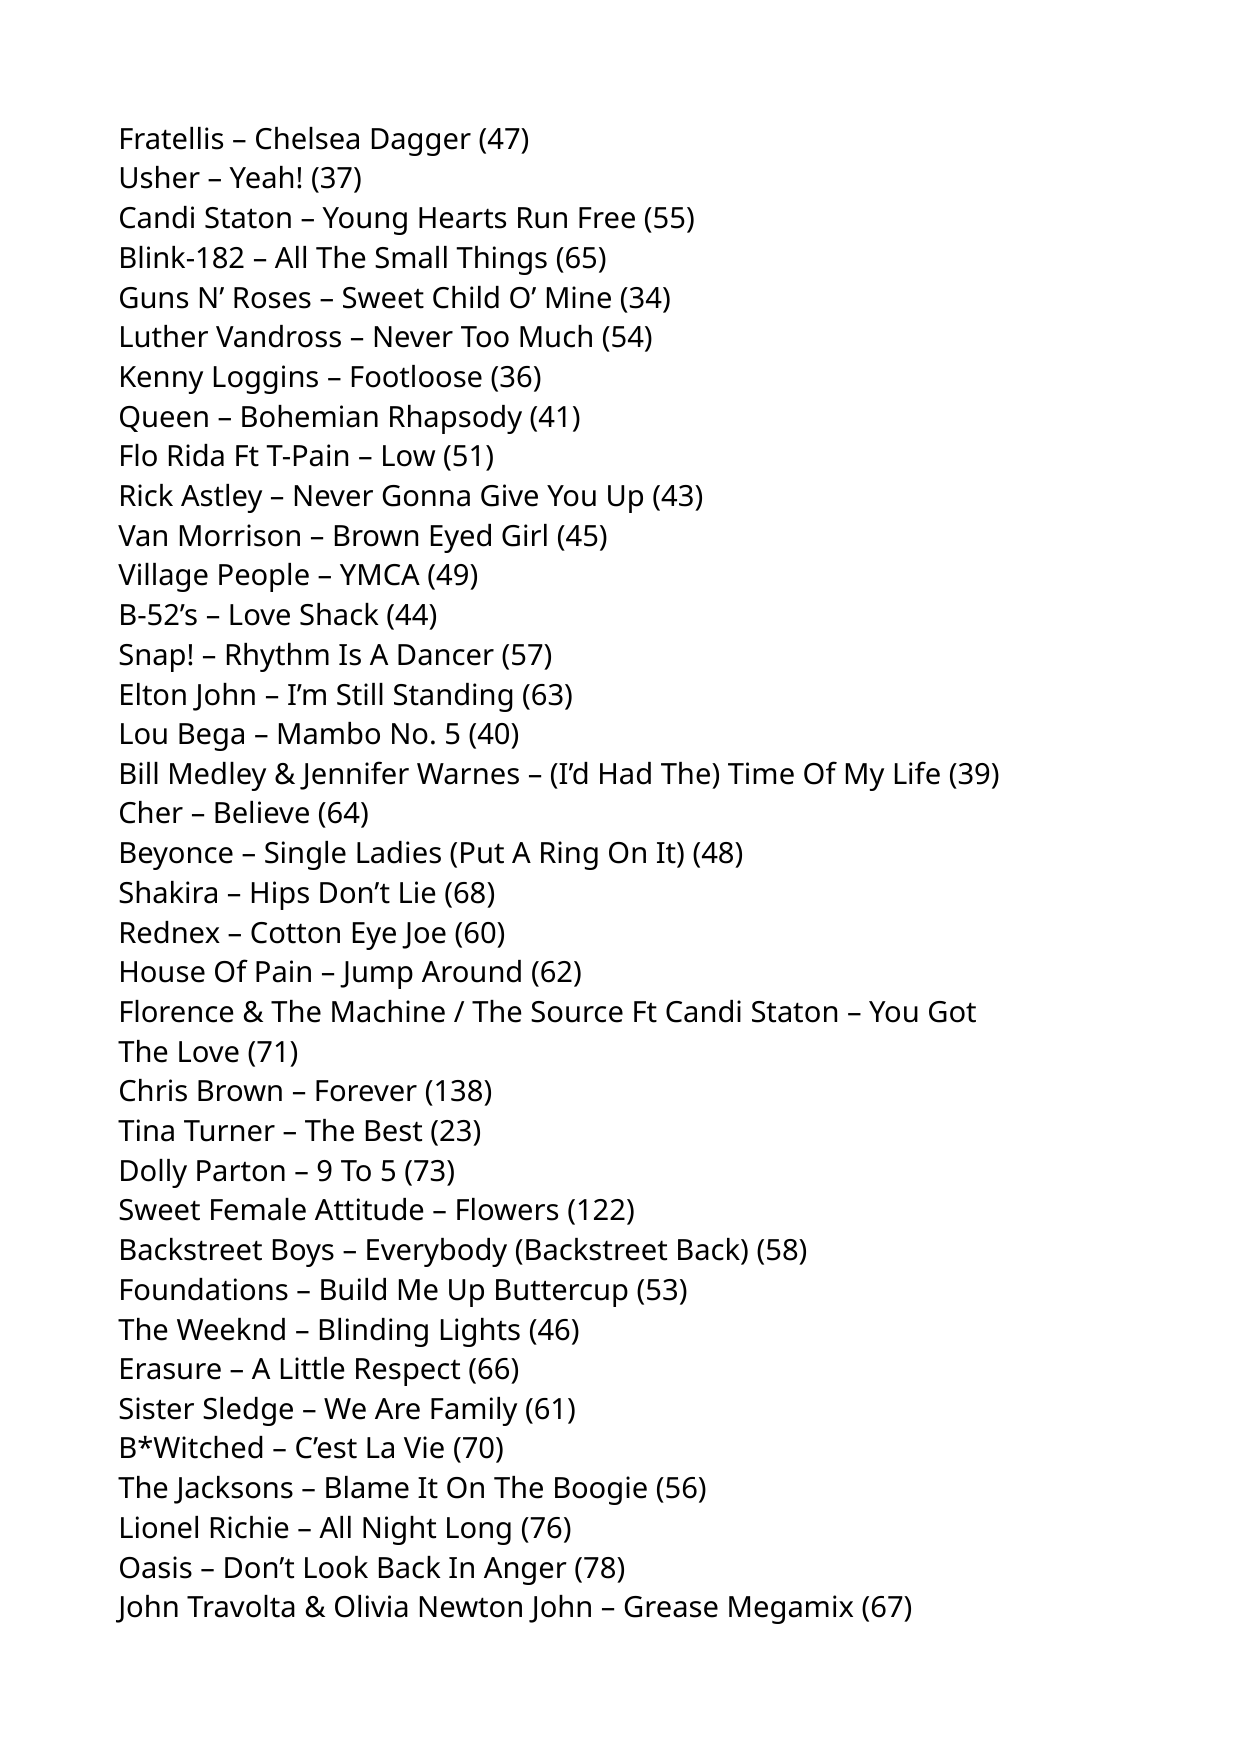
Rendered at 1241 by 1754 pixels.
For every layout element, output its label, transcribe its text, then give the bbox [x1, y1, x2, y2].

table_cell Candi Staton – Young Hearts Run Free (55) [115, 198, 1034, 237]
table_cell Rednex – Cotton Eye Joe (60) [115, 912, 1034, 952]
table_cell B*Witched – C’est La Vie (70) [115, 1428, 1034, 1467]
table_cell Chris Brown – Forever (138) [115, 1071, 1034, 1110]
table_cell The Jacksons – Blame It On The Boogie (56) [115, 1468, 1034, 1507]
table_cell Flo Rida Ft T-Pain – Low (51) [115, 436, 1034, 475]
table_cell Fratellis – Chelsea Dagger (47) [115, 118, 1034, 158]
table_cell Luther Vandross – Never Too Much (54) [115, 317, 1034, 356]
table_cell Bill Medley & Jennifer Warnes – (I’d Had The) Time Of My Life (39) [115, 753, 1034, 793]
table_cell Guns N’ Roses – Sweet Child O’ Mine (34) [115, 277, 1034, 317]
table_cell Tina Turner – The Best (23) [115, 1110, 1034, 1150]
table_cell Usher – Yeah! (37) [115, 158, 1034, 197]
table_cell Lou Bega – Mambo No. 5 (40) [115, 714, 1034, 753]
table_cell Cher – Believe (64) [115, 793, 1034, 832]
table_cell Oasis – Don’t Look Back In Anger (78) [115, 1547, 1034, 1587]
table_cell Kenny Loggins – Footloose (36) [115, 356, 1034, 396]
table_cell Backstreet Boys – Everybody (Backstreet Back) (58) [115, 1229, 1034, 1269]
table_cell John Travolta & Olivia Newton John – Grease Megamix (67) [115, 1587, 1034, 1626]
table_cell Foundations – Build Me Up Buttercup (53) [115, 1269, 1034, 1309]
table_cell Village People – YMCA (49) [115, 555, 1034, 594]
table_cell Florence & The Machine / The Source Ft Candi Staton – You Got The Love (71) [115, 991, 1034, 1071]
table_cell The Weeknd – Blinding Lights (46) [115, 1309, 1034, 1348]
table_cell Queen – Bohemian Rhapsody (41) [115, 396, 1034, 436]
table_cell Sweet Female Attitude – Flowers (122) [115, 1190, 1034, 1229]
table_cell B-52’s – Love Shack (44) [115, 594, 1034, 634]
table_cell House Of Pain – Jump Around (62) [115, 952, 1034, 991]
table_cell Beyonce – Single Ladies (Put A Ring On It) (48) [115, 833, 1034, 872]
table_cell Elton John – I’m Still Standing (63) [115, 674, 1034, 713]
table_cell Snap! – Rhythm Is A Dancer (57) [115, 634, 1034, 674]
table_cell Sister Sledge – We Are Family (61) [115, 1388, 1034, 1428]
table_cell Blink-182 – All The Small Things (65) [115, 237, 1034, 277]
table_cell Van Morrison – Brown Eyed Girl (45) [115, 515, 1034, 555]
table_cell Erasure – A Little Respect (66) [115, 1349, 1034, 1388]
table_cell Shakira – Hips Don’t Lie (68) [115, 872, 1034, 912]
table_cell Dolly Parton – 9 To 5 (73) [115, 1150, 1034, 1190]
table_cell Rick Astley – Never Gonna Give You Up (43) [115, 475, 1034, 515]
table_cell Lionel Richie – All Night Long (76) [115, 1507, 1034, 1547]
